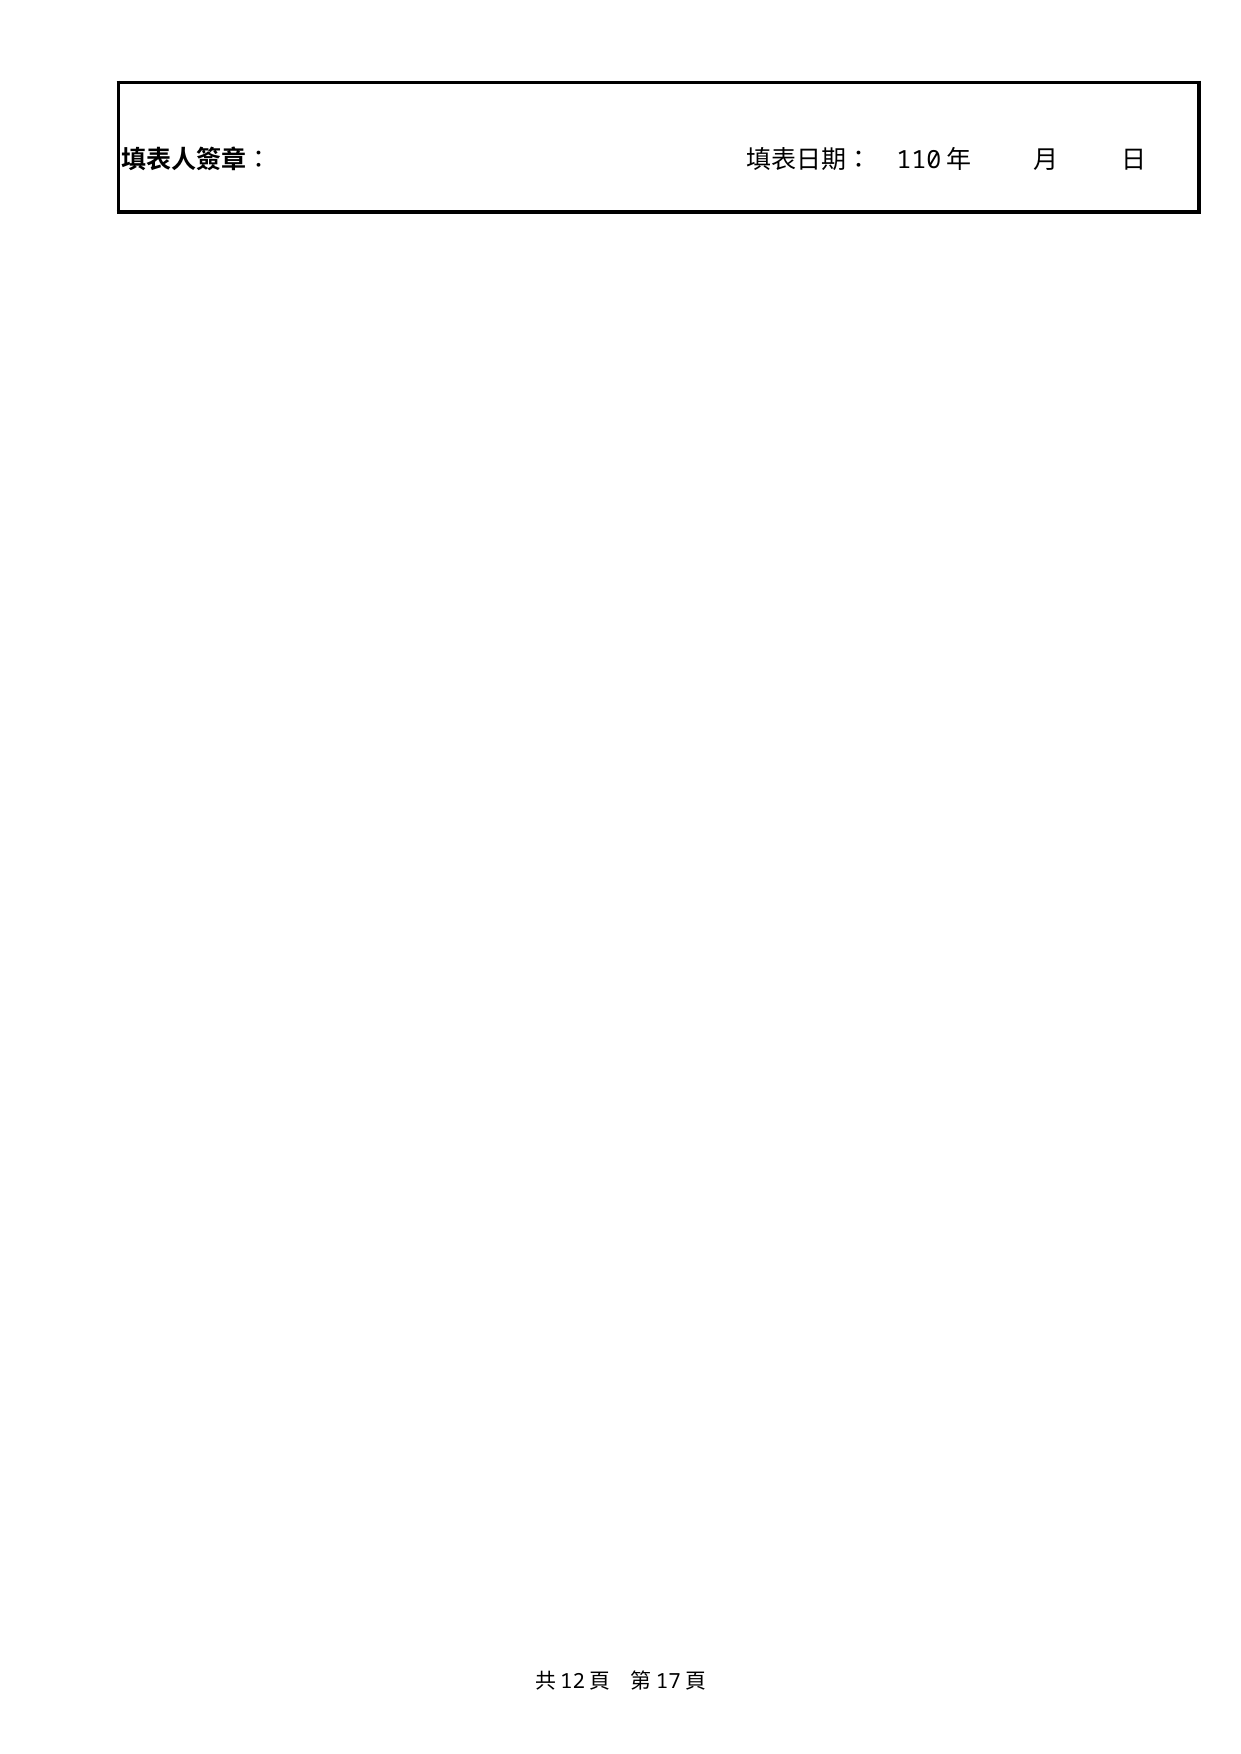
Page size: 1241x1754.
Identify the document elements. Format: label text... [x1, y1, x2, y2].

table_cell 填表人簽章： 填表日期： 110年 月 日 [120, 84, 1197, 210]
